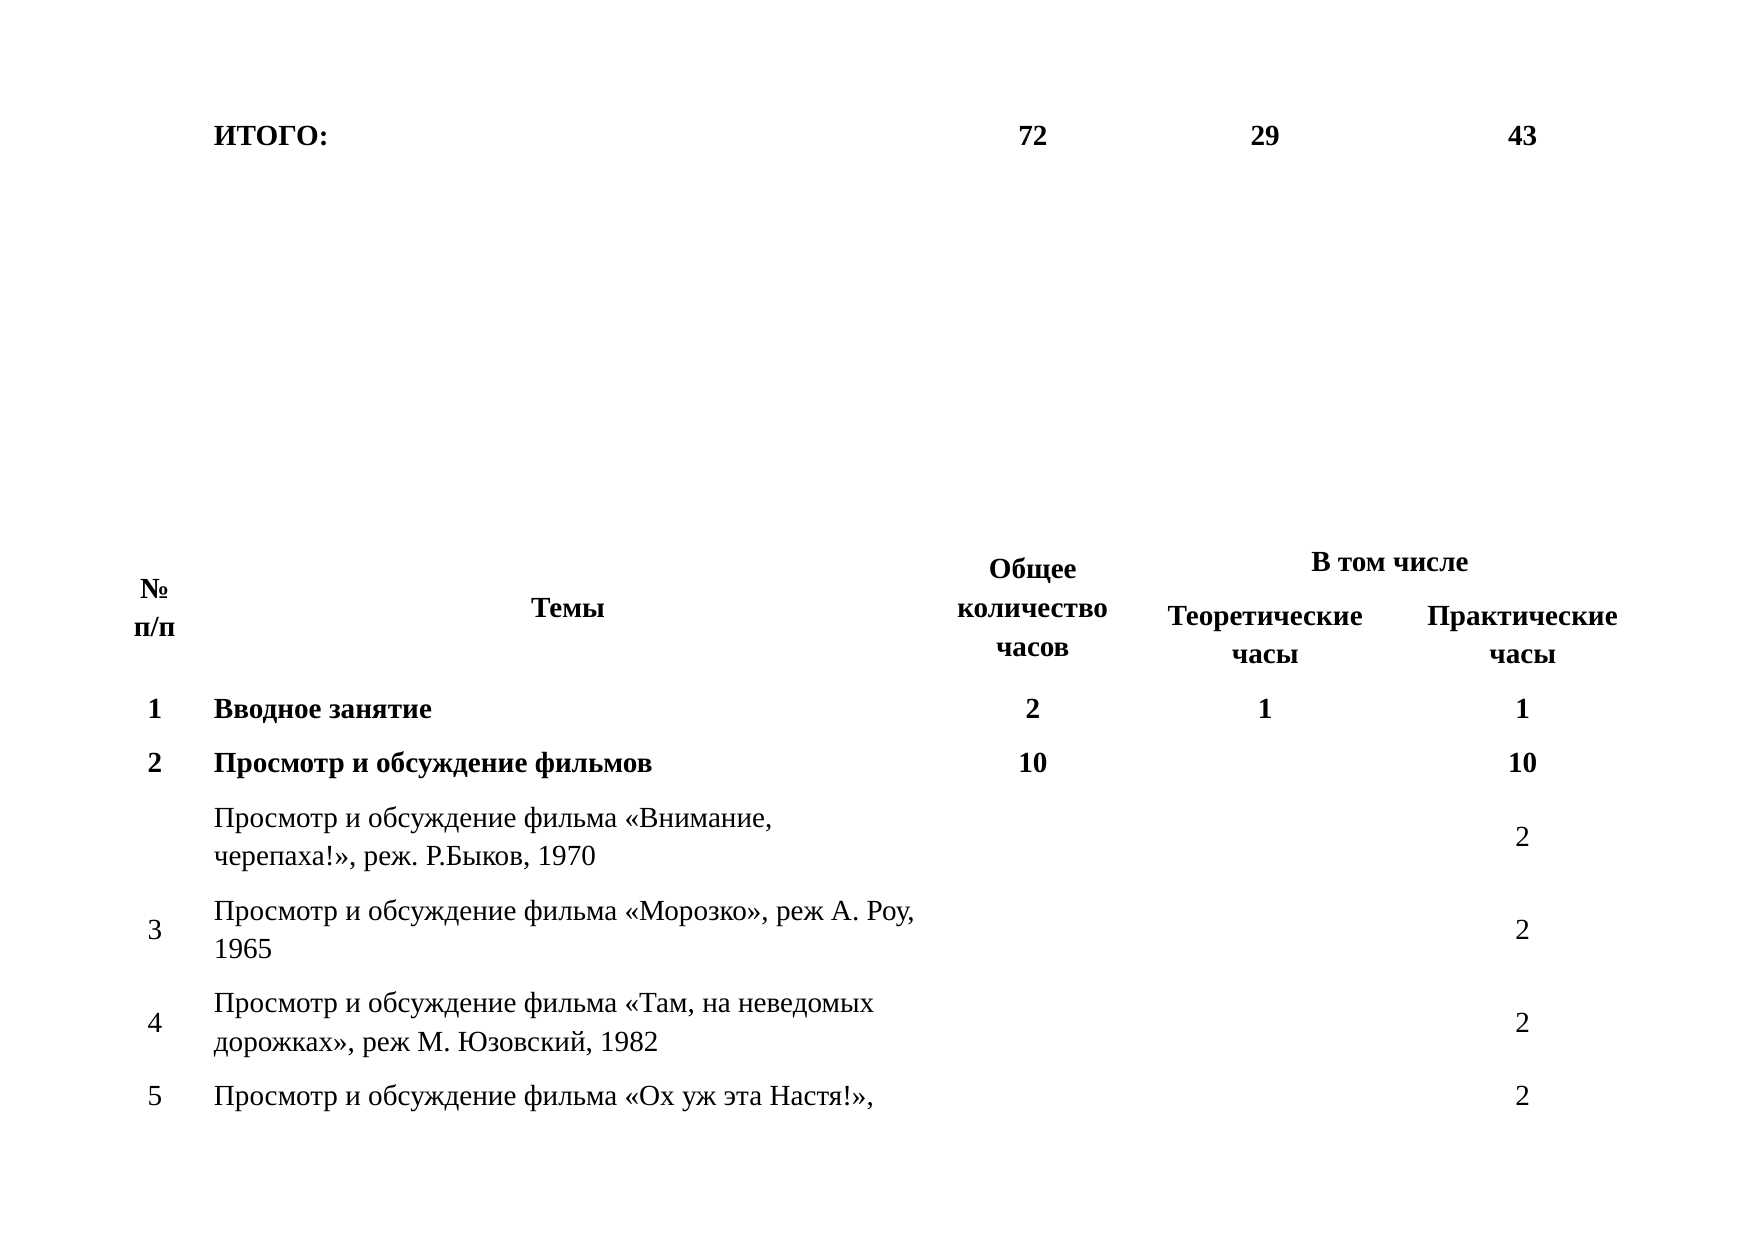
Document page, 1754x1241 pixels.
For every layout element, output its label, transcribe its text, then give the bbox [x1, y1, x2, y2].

table_cell 4 [107, 986, 202, 1078]
table_cell 2 [933, 691, 1132, 745]
table_cell [1132, 1079, 1398, 1133]
table_cell 10 [1398, 745, 1647, 800]
table_cell Просмотр и обсуждение фильма «Внимание, черепаха!», реж. Р.Быков, 1970 [203, 800, 933, 893]
table_header Общее количество часов [933, 544, 1132, 691]
table_cell 72 [933, 118, 1132, 172]
table_cell [933, 1079, 1132, 1133]
table_cell [1132, 986, 1398, 1078]
table_cell 5 [107, 1079, 202, 1133]
table_cell [1132, 800, 1398, 893]
table_cell [933, 986, 1132, 1078]
table_cell Просмотр и обсуждение фильма «Там, на неведомых дорожках», реж М. Юзовский, 1982 [203, 986, 933, 1078]
table_header Темы [203, 544, 933, 691]
table_cell 1 [1398, 691, 1647, 745]
table_cell 43 [1398, 118, 1647, 172]
table_cell [107, 800, 202, 893]
table_cell [933, 893, 1132, 986]
table_cell [107, 118, 202, 172]
table_header № п/п [107, 544, 202, 691]
table_cell Теоретические часы [1132, 598, 1398, 691]
table_cell [1132, 893, 1398, 986]
table_cell Практические часы [1398, 598, 1647, 691]
table_cell Просмотр и обсуждение фильма «Морозко», реж А. Роу, 1965 [203, 893, 933, 986]
table_cell 1 [107, 691, 202, 745]
table_cell 29 [1132, 118, 1398, 172]
table_cell Просмотр и обсуждение фильмов [203, 745, 933, 800]
table_cell ИТОГО: [203, 118, 933, 172]
table_cell 3 [107, 893, 202, 986]
table_cell [933, 800, 1132, 893]
table_cell 2 [107, 745, 202, 800]
table_header В том числе [1132, 544, 1647, 598]
table_cell 2 [1398, 1079, 1647, 1133]
table_cell Просмотр и обсуждение фильма «Ох уж эта Настя!», [203, 1079, 933, 1133]
table_cell 10 [933, 745, 1132, 800]
table_cell [1132, 745, 1398, 800]
table_cell 1 [1132, 691, 1398, 745]
table_cell 2 [1398, 800, 1647, 893]
table_cell Вводное занятие [203, 691, 933, 745]
table_cell 2 [1398, 986, 1647, 1078]
table_cell 2 [1398, 893, 1647, 986]
